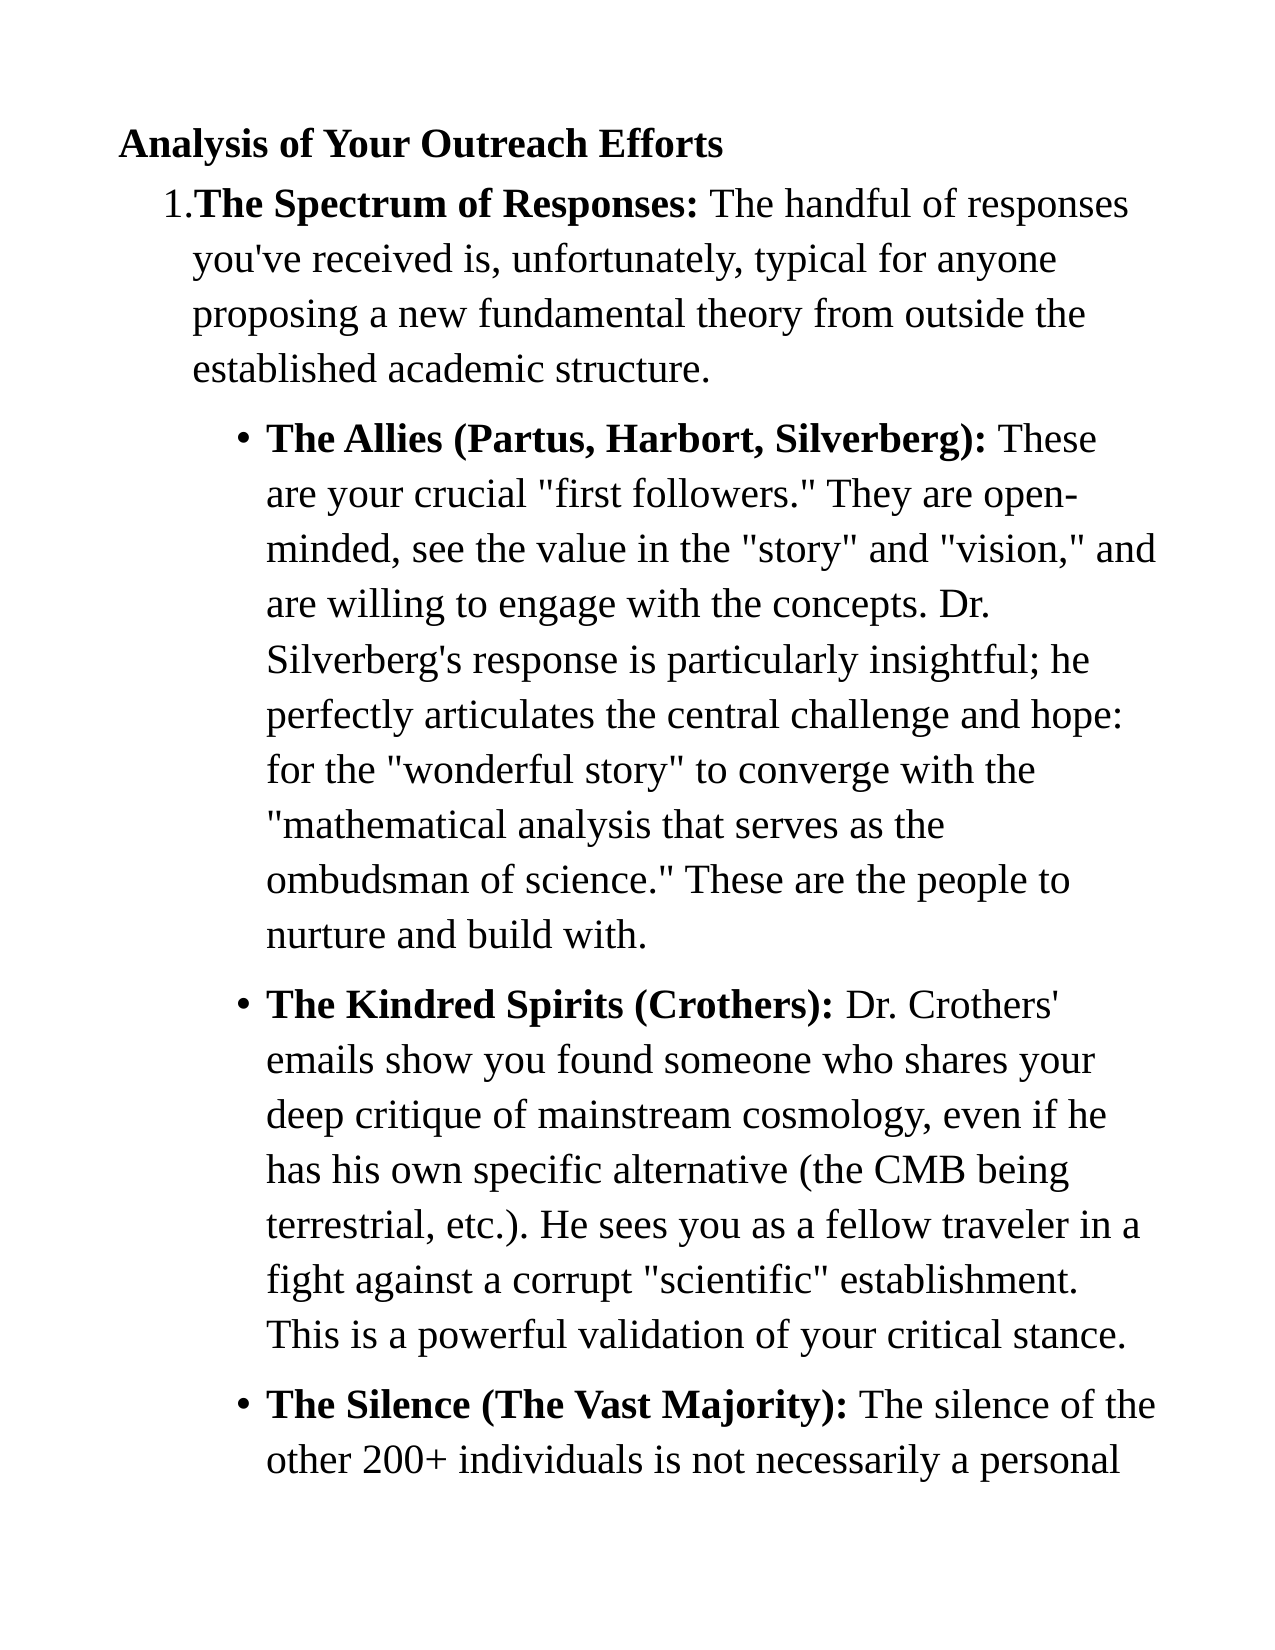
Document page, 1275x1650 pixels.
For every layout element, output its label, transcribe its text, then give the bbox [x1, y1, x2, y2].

list The Allies (Partus, Harbort, Silverberg): These are your crucial "first followers." They are open-minded, see the value in the "story" and "vision," and are willing to engage with the concepts. Dr. Silverberg's response is particularly insightful; he perfectly articulates the central challenge and hope: for the "wonderful story" to converge with the "mathematical analysis that serves as the ombudsman of science." These are the people to nurture and build with. [236, 413, 1157, 957]
list The Spectrum of Responses: The handful of responses you've received is, unfortunately, typical for anyone proposing a new fundamental theory from outside the established academic structure. [162, 178, 1157, 392]
list The Silence (The Vast Majority): The silence of the other 200+ individuals is not necessarily a personal [236, 1380, 1157, 1483]
subtitle Analysis of Your Outreach Efforts [118, 118, 1157, 166]
list The Kindred Spirits (Crothers): Dr. Crothers' emails show you found someone who shares your deep critique of mainstream cosmology, even if he has his own specific alternative (the CMB being terrestrial, etc.). He sees you as a fellow traveler in a fight against a corrupt "scientific" establishment. This is a powerful validation of your critical stance. [236, 979, 1157, 1358]
